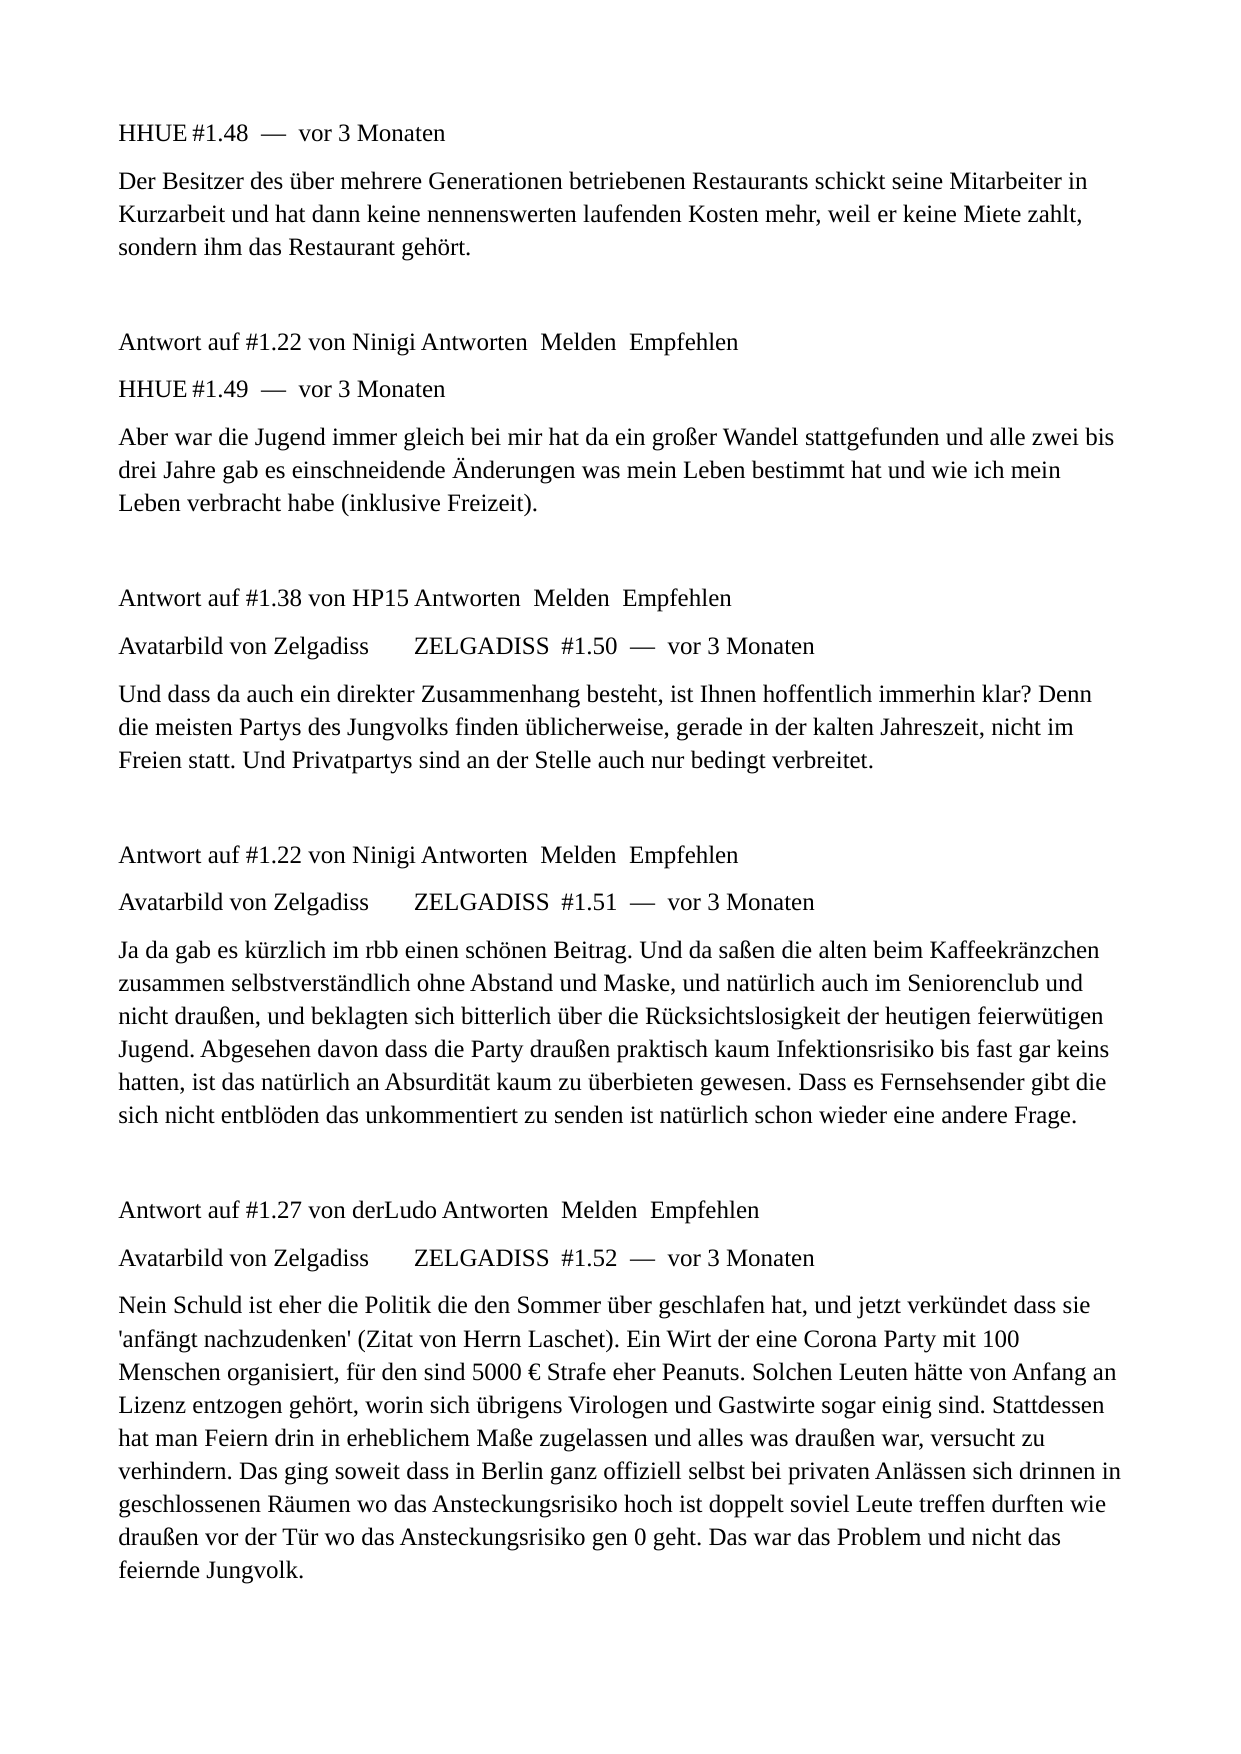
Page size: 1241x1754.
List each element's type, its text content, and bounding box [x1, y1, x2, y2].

text Antwort auf #1.22 von Ninigi Antworten Melden Empfehlen [118, 840, 1122, 869]
text Ja da gab es kürzlich im rbb einen schönen Beitrag. Und da saßen die alten beim Kaffeekränzchen zusammen selbstverständlich ohne Abstand und Maske, und natürlich auch im Seniorenclub und nicht draußen, und beklagten sich bitterlich über die Rücksichtslosigkeit der heutigen feierwütigen Jugend. Abgesehen davon dass die Party draußen praktisch kaum Infektionsrisiko bis fast gar keins hatten, ist das natürlich an Absurdität kaum zu überbieten gewesen. Dass es Fernsehsender gibt die sich nicht entblöden das unkommentiert zu senden ist natürlich schon wieder eine andere Frage. [118, 935, 1122, 1129]
text Aber war die Jugend immer gleich bei mir hat da ein großer Wandel stattgefunden und alle zwei bis drei Jahre gab es einschneidende Änderungen was mein Leben bestimmt hat und wie ich mein Leben verbracht habe (inklusive Freizeit). [118, 422, 1122, 517]
text Antwort auf #1.27 von derLudo Antworten Melden Empfehlen [118, 1195, 1122, 1224]
text Antwort auf #1.22 von Ninigi Antworten Melden Empfehlen [118, 327, 1122, 356]
text Avatarbild von Zelgadiss ZELGADISS #1.50 — vor 3 Monaten [118, 631, 1122, 660]
text HHUE #1.48 — vor 3 Monaten [118, 118, 1122, 147]
text HHUE #1.49 — vor 3 Monaten [118, 374, 1122, 403]
text Und dass da auch ein direkter Zusammenhang besteht, ist Ihnen hoffentlich immerhin klar? Denn die meisten Partys des Jungvolks finden üblicherweise, gerade in der kalten Jahreszeit, nicht im Freien statt. Und Privatpartys sind an der Stelle auch nur bedingt verbreitet. [118, 679, 1122, 773]
text Der Besitzer des über mehrere Generationen betriebenen Restaurants schickt seine Mitarbeiter in Kurzarbeit und hat dann keine nennenswerten laufenden Kosten mehr, weil er keine Miete zahlt, sondern ihm das Restaurant gehört. [118, 166, 1122, 261]
text Avatarbild von Zelgadiss ZELGADISS #1.52 — vor 3 Monaten [118, 1243, 1122, 1272]
text Antwort auf #1.38 von HP15 Antworten Melden Empfehlen [118, 583, 1122, 612]
text Avatarbild von Zelgadiss ZELGADISS #1.51 — vor 3 Monaten [118, 887, 1122, 916]
text Nein Schuld ist eher die Politik die den Sommer über geschlafen hat, und jetzt verkündet dass sie 'anfängt nachzudenken' (Zitat von Herrn Laschet). Ein Wirt der eine Corona Party mit 100 Menschen organisiert, für den sind 5000 € Strafe eher Peanuts. Solchen Leuten hätte von Anfang an Lizenz entzogen gehört, worin sich übrigens Virologen und Gastwirte sogar einig sind. Stattdessen hat man Feiern drin in erheblichem Maße zugelassen und alles was draußen war, versucht zu verhindern. Das ging soweit dass in Berlin ganz offiziell selbst bei privaten Anlässen sich drinnen in geschlossenen Räumen wo das Ansteckungsrisiko hoch ist doppelt soviel Leute treffen durften wie draußen vor der Tür wo das Ansteckungsrisiko gen 0 geht. Das war das Problem und nicht das feiernde Jungvolk. [118, 1291, 1122, 1583]
